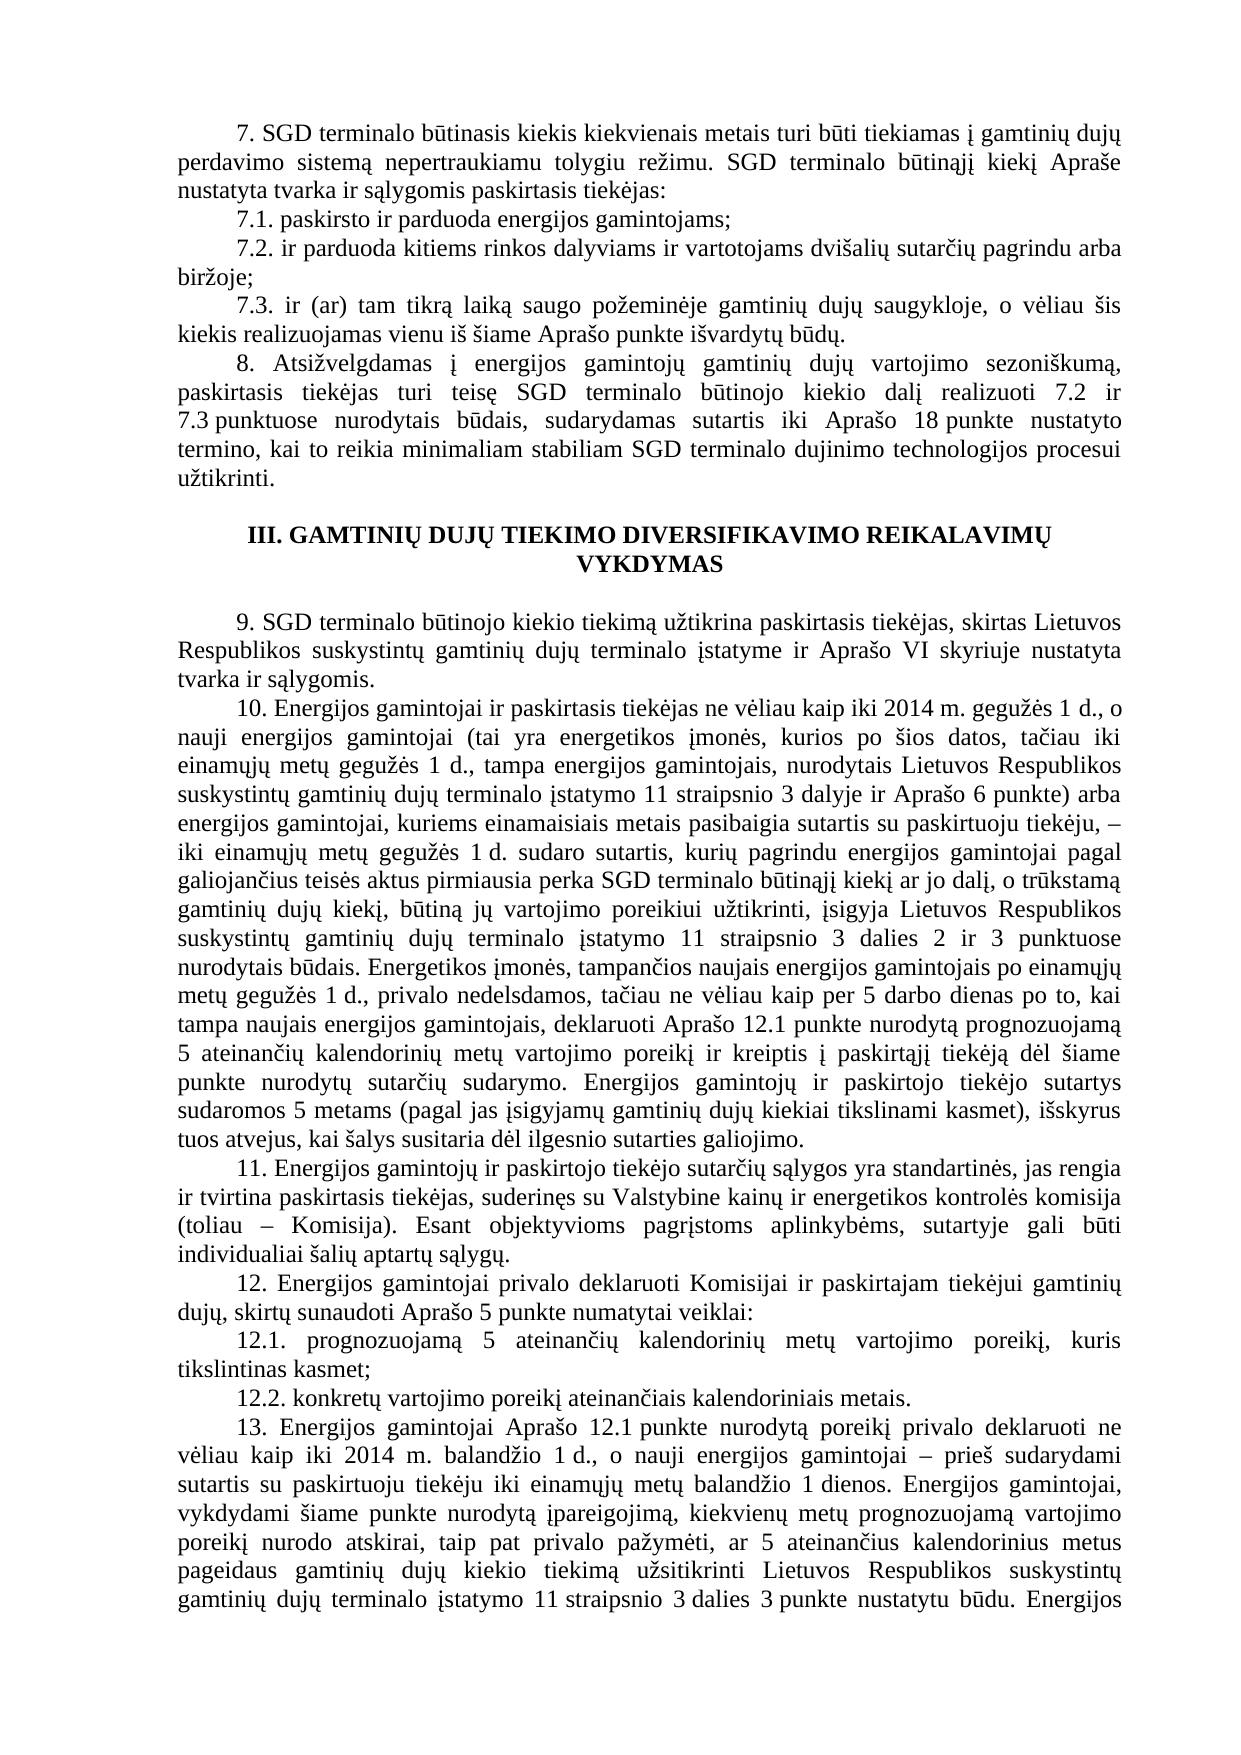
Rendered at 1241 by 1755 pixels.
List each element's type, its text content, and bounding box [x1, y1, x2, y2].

text 12.1. prognozuojamą 5 ateinančių kalendorinių metų vartojimo poreikį, kuris tikslintinas kasmet; [177, 1326, 1122, 1383]
text 8. Atsižvelgdamas į energijos gamintojų gamtinių dujų vartojimo sezoniškumą, paskirtasis tiekėjas turi teisę SGD terminalo būtinojo kiekio dalį realizuoti 7.2 ir 7.3 punktuose nurodytais būdais, sudarydamas sutartis iki Aprašo 18 punkte nustatyto termino, kai to reikia minimaliam stabiliam SGD terminalo dujinimo technologijos procesui užtikrinti. [177, 348, 1122, 492]
text 13. Energijos gamintojai Aprašo 12.1 punkte nurodytą poreikį privalo deklaruoti ne vėliau kaip iki 2014 m. balandžio 1 d., o nauji energijos gamintojai – prieš sudarydami sutartis su paskirtuoju tiekėju iki einamųjų metų balandžio 1 dienos. Energijos gamintojai, vykdydami šiame punkte nurodytą įpareigojimą, kiekvienų metų prognozuojamą vartojimo poreikį nurodo atskirai, taip pat privalo pažymėti, ar 5 ateinančius kalendorinius metus pageidaus gamtinių dujų kiekio tiekimą užsitikrinti Lietuvos Respublikos suskystintų gamtinių dujų terminalo įstatymo 11 straipsnio 3 dalies 3 punkte nustatytu būdu. Energijos [177, 1412, 1122, 1613]
text 11. Energijos gamintojų ir paskirtojo tiekėjo sutarčių sąlygos yra standartinės, jas rengia ir tvirtina paskirtasis tiekėjas, suderinęs su Valstybine kainų ir energetikos kontrolės komisija (toliau – Komisija). Esant objektyvioms pagrįstoms aplinkybėms, sutartyje gali būti individualiai šalių aptartų sąlygų. [177, 1153, 1122, 1268]
text 7.1. paskirsto ir parduoda energijos gamintojams; [177, 204, 1122, 233]
text 7.3. ir (ar) tam tikrą laiką saugo požeminėje gamtinių dujų saugykloje, o vėliau šis kiekis realizuojamas vienu iš šiame Aprašo punkte išvardytų būdų. [177, 291, 1122, 348]
text 10. Energijos gamintojai ir paskirtasis tiekėjas ne vėliau kaip iki 2014 m. gegužės 1 d., o nauji energijos gamintojai (tai yra energetikos įmonės, kurios po šios datos, tačiau iki einamųjų metų gegužės 1 d., tampa energijos gamintojais, nurodytais Lietuvos Respublikos suskystintų gamtinių dujų terminalo įstatymo 11 straipsnio 3 dalyje ir Aprašo 6 punkte) arba energijos gamintojai, kuriems einamaisiais metais pasibaigia sutartis su paskirtuoju tiekėju, – iki einamųjų metų gegužės 1 d. sudaro sutartis, kurių pagrindu energijos gamintojai pagal galiojančius teisės aktus pirmiausia perka SGD terminalo būtinąjį kiekį ar jo dalį, o trūkstamą gamtinių dujų kiekį, būtiną jų vartojimo poreikiui užtikrinti, įsigyja Lietuvos Respublikos suskystintų gamtinių dujų terminalo įstatymo 11 straipsnio 3 dalies 2 ir 3 punktuose nurodytais būdais. Energetikos įmonės, tampančios naujais energijos gamintojais po einamųjų metų gegužės 1 d., privalo nedelsdamos, tačiau ne vėliau kaip per 5 darbo dienas po to, kai tampa naujais energijos gamintojais, deklaruoti Aprašo 12.1 punkte nurodytą prognozuojamą 5 ateinančių kalendorinių metų vartojimo poreikį ir kreiptis į paskirtąjį tiekėją dėl šiame punkte nurodytų sutarčių sudarymo. Energijos gamintojų ir paskirtojo tiekėjo sutartys sudaromos 5 metams (pagal jas įsigyjamų gamtinių dujų kiekiai tikslinami kasmet), išskyrus tuos atvejus, kai šalys susitaria dėl ilgesnio sutarties galiojimo. [177, 693, 1122, 1153]
text 7. SGD terminalo būtinasis kiekis kiekvienais metais turi būti tiekiamas į gamtinių dujų perdavimo sistemą nepertraukiamu tolygiu režimu. SGD terminalo būtinąjį kiekį Apraše nustatyta tvarka ir sąlygomis paskirtasis tiekėjas: [177, 118, 1122, 204]
text III. GAMTINIŲ DUJŲ TIEKIMO DIVERSIFIKAVIMO REIKALAVIMŲ VYKDYMAS [177, 521, 1122, 578]
text 9. SGD terminalo būtinojo kiekio tiekimą užtikrina paskirtasis tiekėjas, skirtas Lietuvos Respublikos suskystintų gamtinių dujų terminalo įstatyme ir Aprašo VI skyriuje nustatyta tvarka ir sąlygomis. [177, 607, 1122, 693]
text 12. Energijos gamintojai privalo deklaruoti Komisijai ir paskirtajam tiekėjui gamtinių dujų, skirtų sunaudoti Aprašo 5 punkte numatytai veiklai: [177, 1268, 1122, 1326]
text 12.2. konkretų vartojimo poreikį ateinančiais kalendoriniais metais. [177, 1383, 1122, 1412]
text 7.2. ir parduoda kitiems rinkos dalyviams ir vartotojams dvišalių sutarčių pagrindu arba biržoje; [177, 233, 1122, 291]
